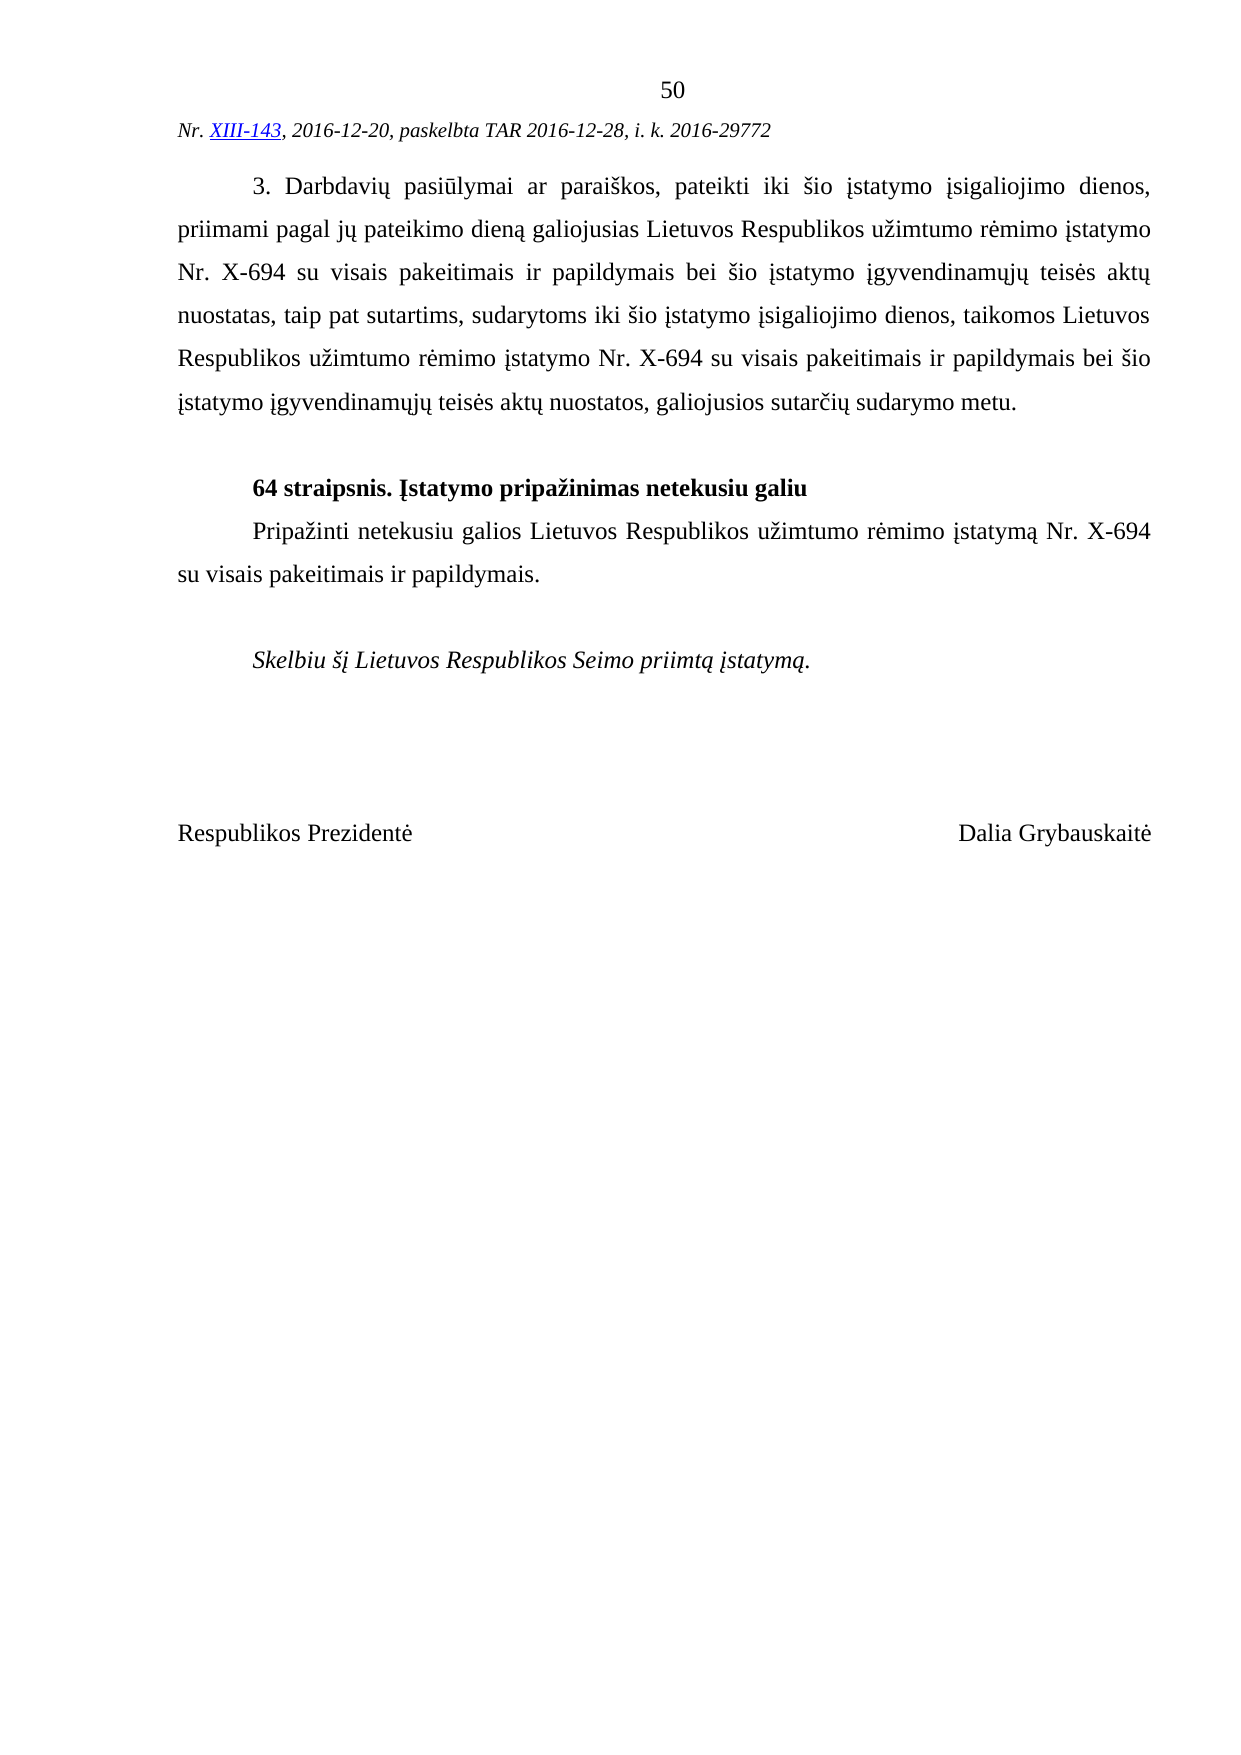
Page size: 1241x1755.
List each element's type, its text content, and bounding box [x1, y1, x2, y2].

text Pripažinti netekusiu galios Lietuvos Respublikos užimtumo rėmimo įstatymą Nr. X-694 su visais pakeitimais ir papildymais. [177, 516, 1152, 588]
text Respublikos Prezidentė Dalia Grybauskaitė [177, 818, 1152, 847]
text 64 straipsnis. Įstatymo pripažinimas netekusiu galiu [177, 473, 1152, 502]
text 3. Darbdavių pasiūlymai ar paraiškos, pateikti iki šio įstatymo įsigaliojimo dienos, priimami pagal jų pateikimo dieną galiojusias Lietuvos Respublikos užimtumo rėmimo įstatymo Nr. X-694 su visais pakeitimais ir papildymais bei šio įstatymo įgyvendinamųjų teisės aktų nuostatas, taip pat sutartims, sudarytoms iki šio įstatymo įsigaliojimo dienos, taikomos Lietuvos Respublikos užimtumo rėmimo įstatymo Nr. X-694 su visais pakeitimais ir papildymais bei šio įstatymo įgyvendinamųjų teisės aktų nuostatos, galiojusios sutarčių sudarymo metu. [177, 171, 1152, 415]
text Nr. XIII-143, 2016-12-20, paskelbta TAR 2016-12-28, i. k. 2016-29772 [177, 118, 1152, 142]
text Skelbiu šį Lietuvos Respublikos Seimo priimtą įstatymą. [177, 645, 1152, 674]
